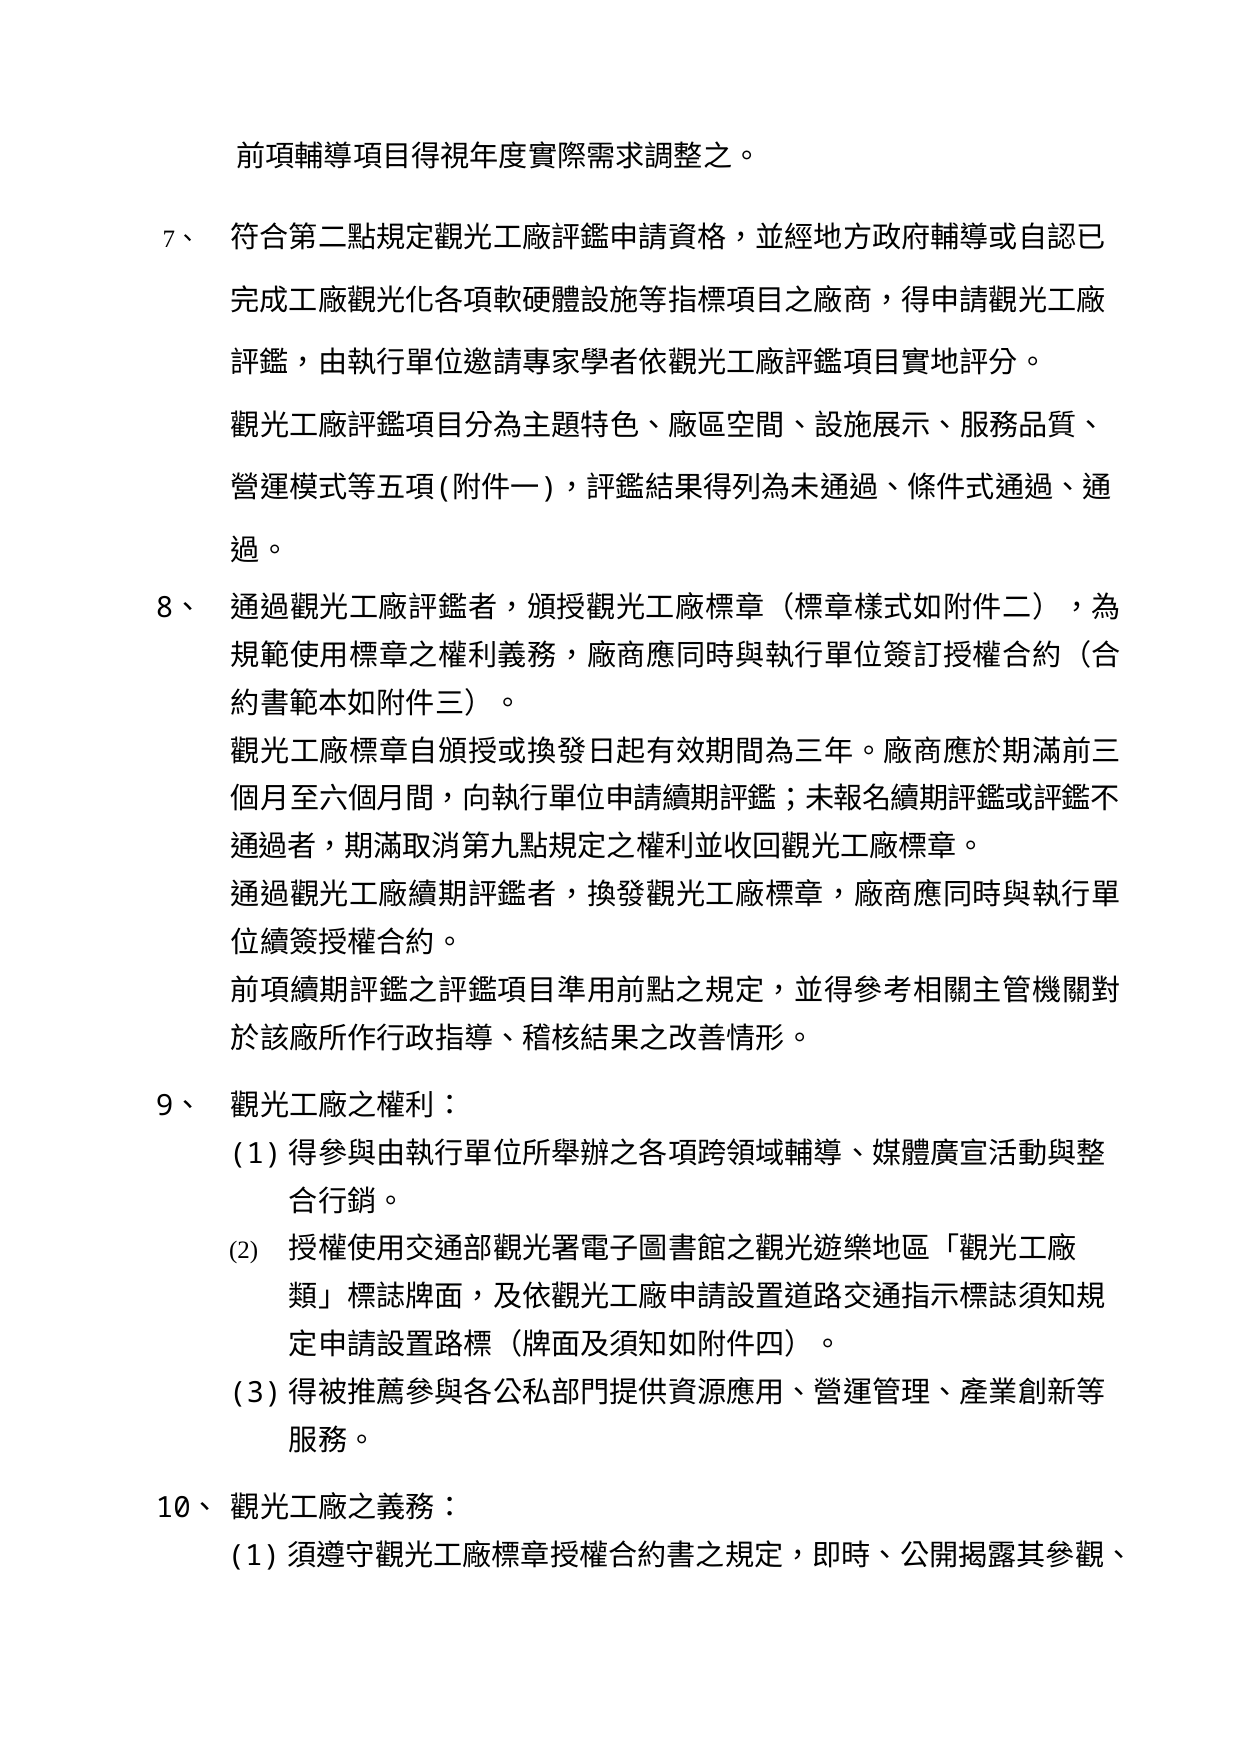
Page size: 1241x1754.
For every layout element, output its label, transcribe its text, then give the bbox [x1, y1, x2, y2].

list 觀光工廠之義務： [156, 1479, 1122, 1527]
text 前項續期評鑑之評鑑項目準用前點之規定，並得參考相關主管機關對於該廠所作行政指導、稽核結果之改善情形。 [231, 962, 1122, 1058]
subtitle 前項輔導項目得視年度實際需求調整之。 [236, 112, 1122, 175]
text 觀光工廠標章自頒授或換發日起有效期間為三年。廠商應於期滿前三個月至六個月間，向執行單位申請續期評鑑；未報名續期評鑑或評鑑不通過者，期滿取消第九點規定之權利並收回觀光工廠標章。 [231, 723, 1122, 866]
list 觀光工廠之權利： [156, 1077, 1122, 1125]
text 通過觀光工廠續期評鑑者，換發觀光工廠標章，廠商應同時與執行單位續簽授權合約。 [231, 866, 1122, 962]
list 授權使用交通部觀光署電子圖書館之觀光遊樂地區「觀光工廠類」標誌牌面，及依觀光工廠申請設置道路交通指示標誌須知規定申請設置路標（牌面及須知如附件四）。 [229, 1221, 1122, 1364]
list 得被推薦參與各公私部門提供資源應用、營運管理、產業創新等服務。 [229, 1364, 1122, 1460]
subtitle 觀光工廠評鑑項目分為主題特色、廠區空間、設施展示、服務品質、營運模式等五項(附件一)，評鑑結果得列為未通過、條件式通過、通過。 [231, 381, 1122, 568]
list 符合第二點規定觀光工廠評鑑申請資格，並經地方政府輔導或自認已完成工廠觀光化各項軟硬體設施等指標項目之廠商，得申請觀光工廠評鑑，由執行單位邀請專家學者依觀光工廠評鑑項目實地評分。 [162, 193, 1122, 381]
list 得參與由執行單位所舉辦之各項跨領域輔導、媒體廣宣活動與整合行銷。 [229, 1125, 1122, 1221]
list 須遵守觀光工廠標章授權合約書之規定，即時、公開揭露其參觀、體驗資訊於網站、廣宣資料及廠區明顯處所，以保護消費者。 [227, 1527, 1122, 1575]
list 通過觀光工廠評鑑者，頒授觀光工廠標章（標章樣式如附件二），為規範使用標章之權利義務，廠商應同時與執行單位簽訂授權合約（合約書範本如附件三）。 [156, 579, 1122, 723]
